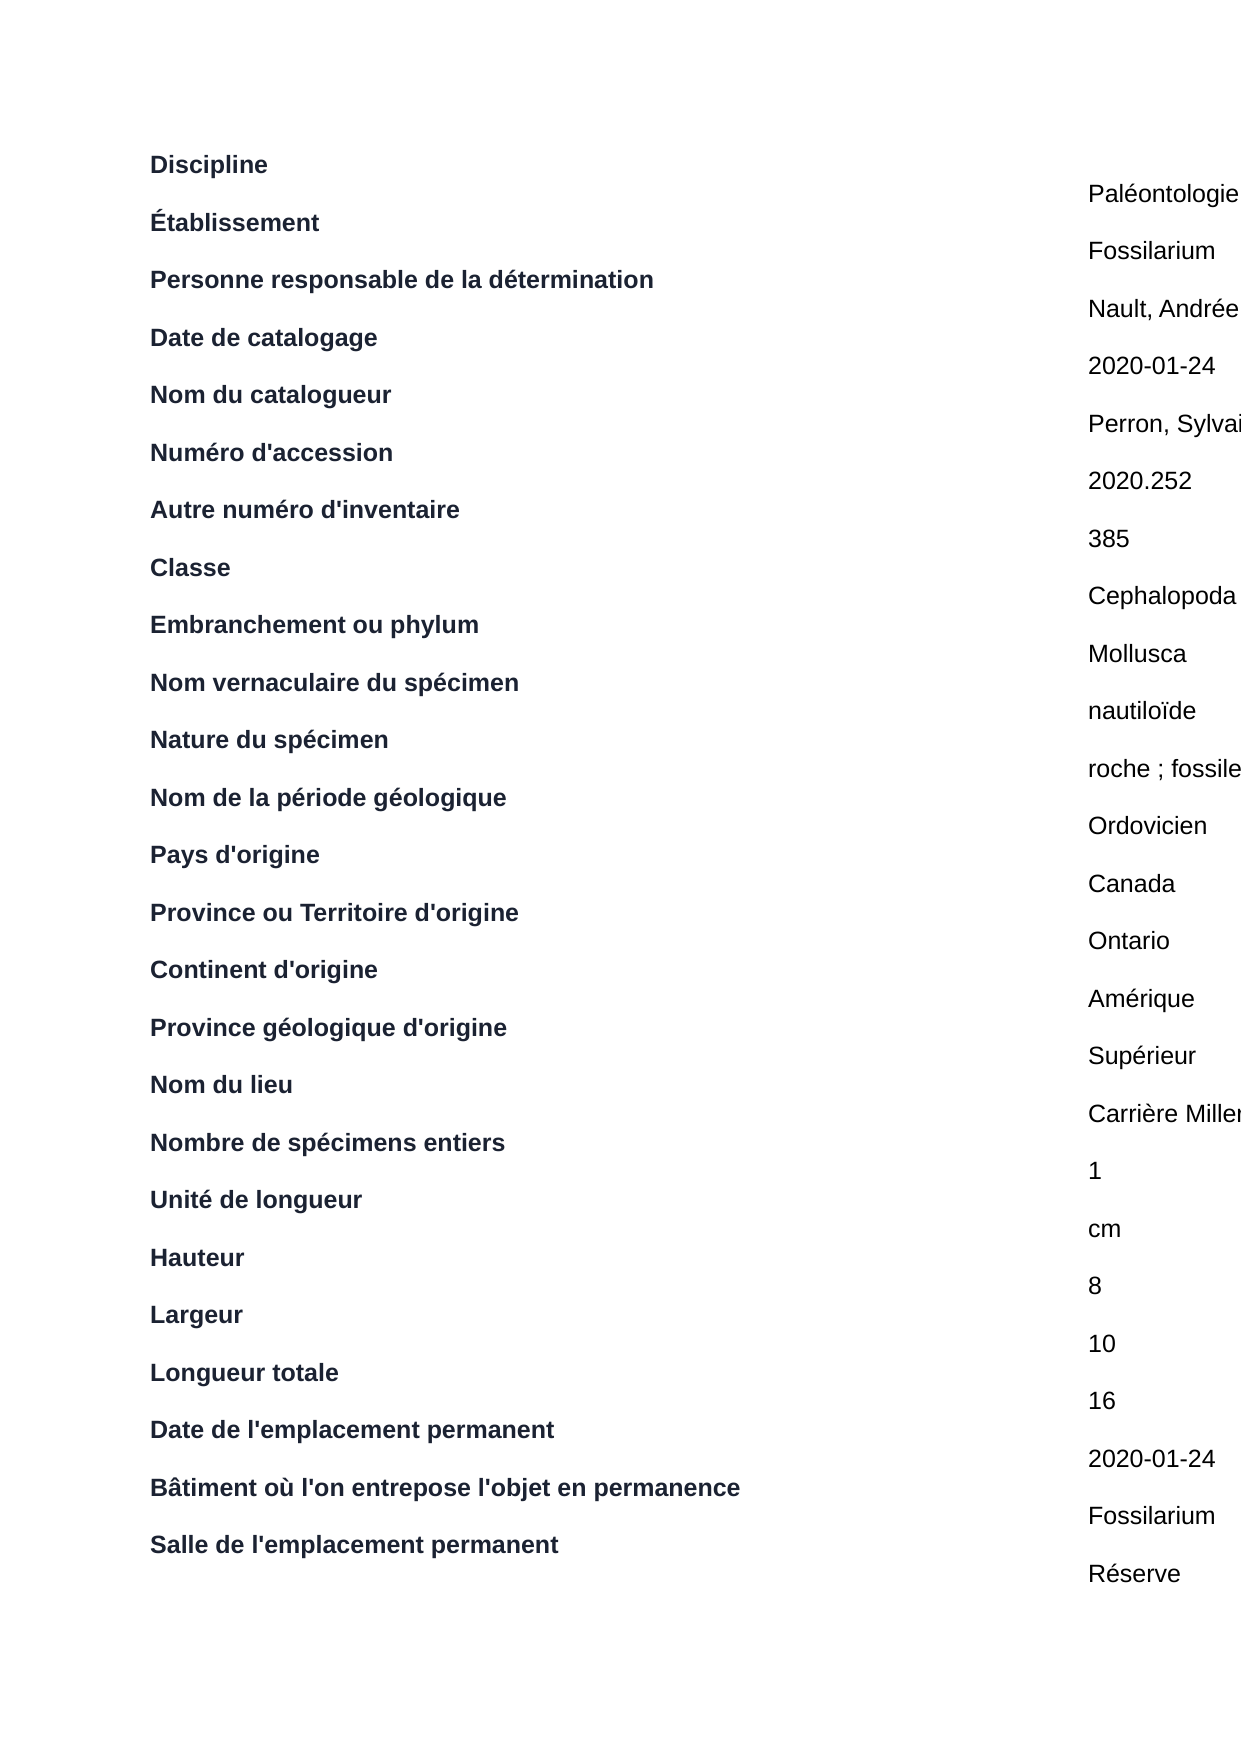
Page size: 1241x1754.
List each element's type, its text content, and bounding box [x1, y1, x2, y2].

text Fossilarium [1088, 1501, 1240, 1530]
text Nom du catalogueur [150, 380, 1090, 409]
text 2020.252 [1088, 466, 1240, 495]
text Date de catalogage [150, 322, 1090, 351]
text 8 [1088, 1271, 1240, 1300]
text 1 [1088, 1156, 1240, 1185]
text Bâtiment où l'on entrepose l'objet en permanence [150, 1472, 1090, 1501]
text Nom vernaculaire du spécimen [150, 667, 1090, 696]
text Nombre de spécimens entiers [150, 1127, 1090, 1156]
text Canada [1088, 869, 1240, 897]
text Ordovicien [1088, 811, 1240, 840]
text Continent d'origine [150, 955, 1090, 984]
text Carrière Miller [1088, 1099, 1240, 1127]
text Perron, Sylvain [1088, 409, 1240, 437]
text 10 [1088, 1329, 1240, 1357]
text Date de l'emplacement permanent [150, 1415, 1090, 1444]
text Réserve [1088, 1559, 1240, 1587]
text Nom du lieu [150, 1070, 1090, 1099]
text Discipline [150, 150, 1090, 179]
text 2020-01-24 [1088, 1444, 1240, 1472]
text Ontario [1088, 926, 1240, 955]
text Paléontologie [1088, 179, 1240, 207]
text Nault, Andrée [1088, 294, 1240, 322]
text Nom de la période géologique [150, 782, 1090, 811]
text 385 [1088, 524, 1240, 552]
text 16 [1088, 1386, 1240, 1415]
text Province ou Territoire d'origine [150, 897, 1090, 926]
text Autre numéro d'inventaire [150, 495, 1090, 524]
text Unité de longueur [150, 1185, 1090, 1214]
text 2020-01-24 [1088, 351, 1240, 380]
text Hauteur [150, 1242, 1090, 1271]
text Largeur [150, 1300, 1090, 1329]
text Pays d'origine [150, 840, 1090, 869]
text Numéro d'accession [150, 437, 1090, 466]
text Mollusca [1088, 639, 1240, 667]
text Cephalopoda [1088, 581, 1240, 610]
text Longueur totale [150, 1357, 1090, 1386]
text Établissement [150, 207, 1090, 236]
text Personne responsable de la détermination [150, 265, 1090, 294]
text Amérique [1088, 984, 1240, 1012]
text Classe [150, 552, 1090, 581]
text cm [1088, 1214, 1240, 1242]
text Salle de l'emplacement permanent [150, 1530, 1090, 1559]
text Fossilarium [1088, 236, 1240, 265]
text Province géologique d'origine [150, 1012, 1090, 1041]
text roche ; fossile [1088, 754, 1240, 782]
text Nature du spécimen [150, 725, 1090, 754]
text Embranchement ou phylum [150, 610, 1090, 639]
text Supérieur [1088, 1041, 1240, 1070]
text nautiloïde [1088, 696, 1240, 725]
